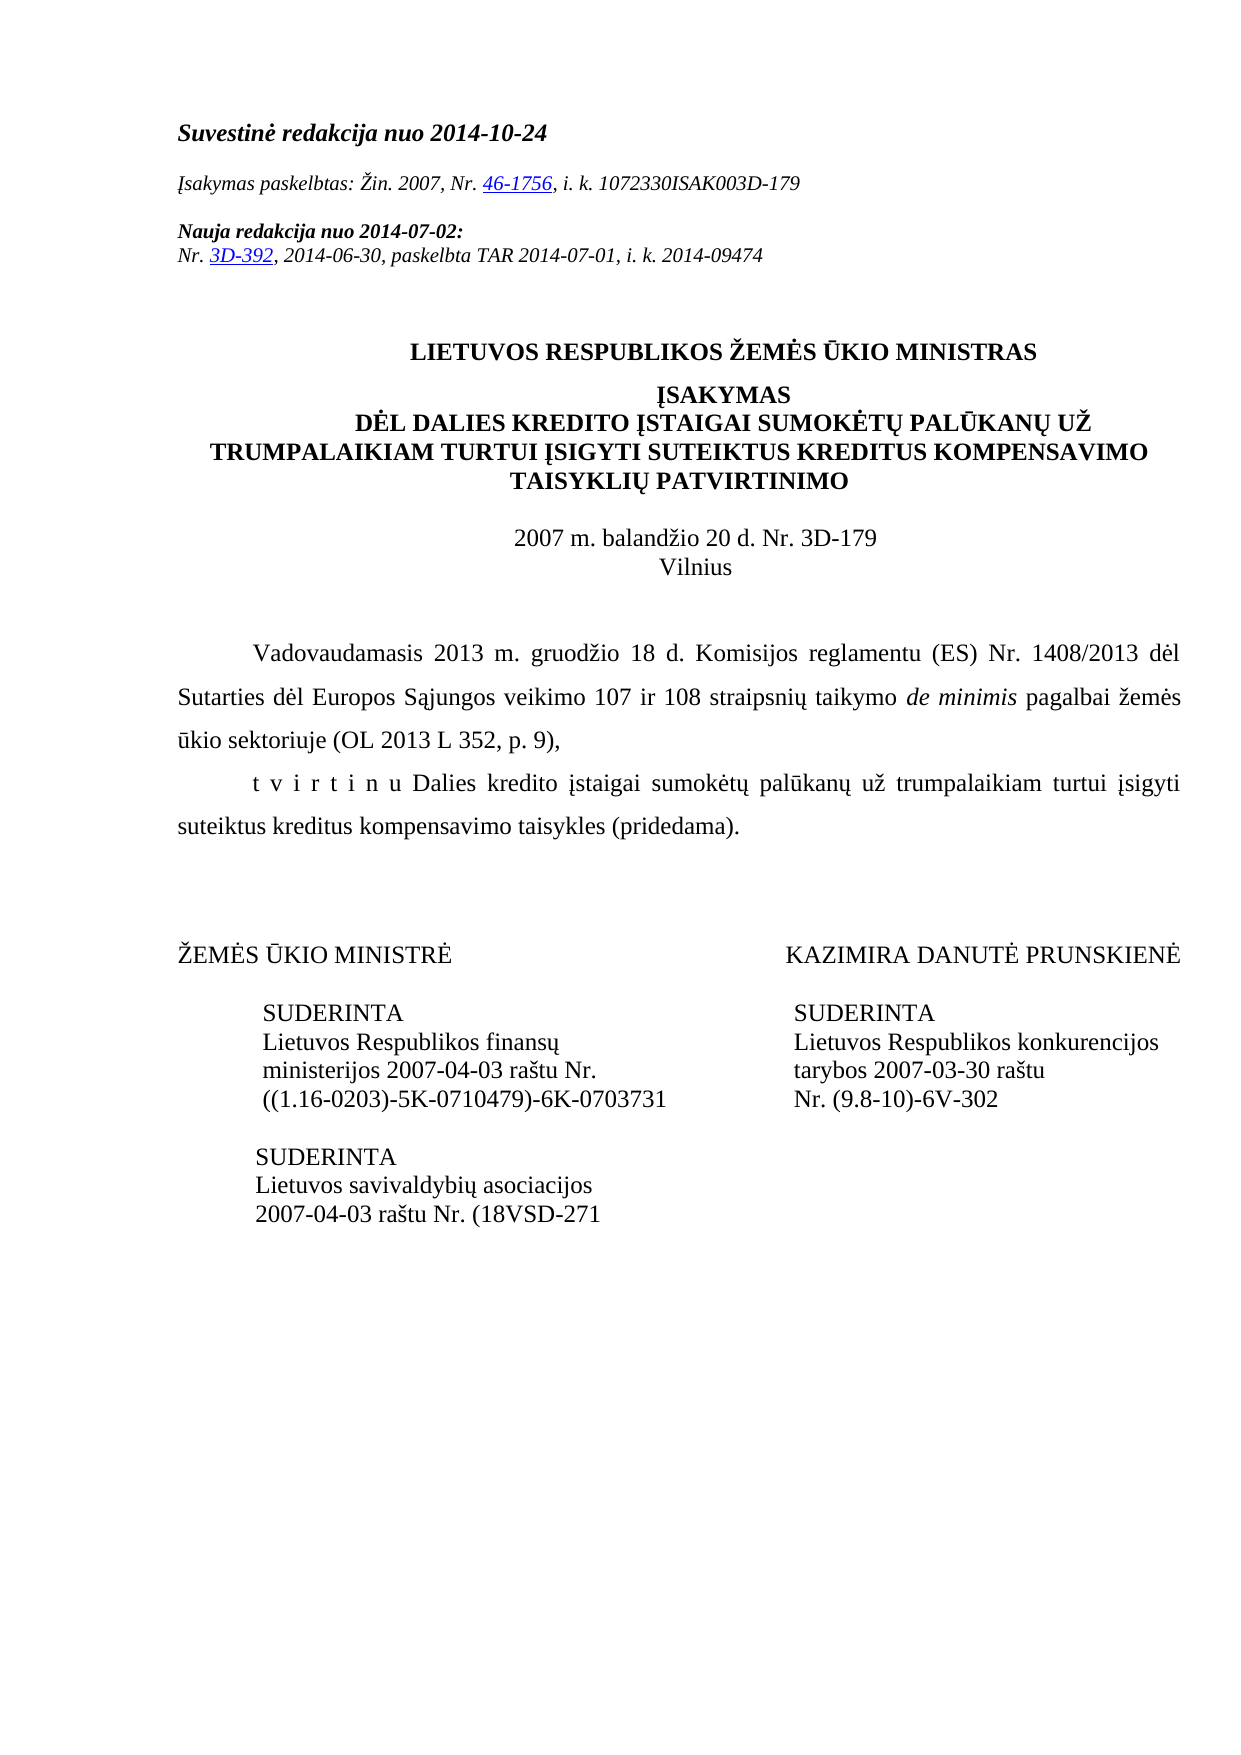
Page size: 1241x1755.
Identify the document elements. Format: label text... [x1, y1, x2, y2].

text Lietuvos savivaldybių asociacijos [181, 1170, 1181, 1199]
text DĖL DALIES KREDITO ĮSTAIGAI SUMOKĖTŲ PALŪKANŲ UŽ TRUMPALAIKIAM TURTUI ĮSIGYTI SUTEIKTUS KREDITUS KOMPENSAVIMO TAISYKLIŲ PATVIRTINIMO [177, 408, 1181, 495]
text 2007-04-03 raštu Nr. (18VSD-271 [181, 1199, 1181, 1228]
text SUDERINTA [181, 1142, 1181, 1170]
text t v i r t i n u Dalies kredito įstaigai sumokėtų palūkanų už trumpalaikiam turtui įsigyti suteiktus kreditus kompensavimo taisykles (pridedama). [177, 768, 1181, 840]
text Suvestinė redakcija nuo 2014-10-24 [177, 118, 1181, 147]
text Nauja redakcija nuo 2014-07-02: [177, 219, 1181, 243]
text Vilnius [177, 552, 1181, 581]
text LIETUVOS RESPUBLIKOS ŽEMĖS ŪKIO MINISTRAS [177, 337, 1181, 365]
table_header SUDERINTA Lietuvos Respublikos konkurencijos tarybos 2007-03-30 raštu Nr. (9.8-10)-6V-302 [709, 998, 1181, 1113]
text Nr. 3D-392, 2014-06-30, paskelbta TAR 2014-07-01, i. k. 2014-09474 [177, 243, 1181, 267]
text ĮSAKYMAS [177, 380, 1181, 408]
text Vadovaudamasis 2013 m. gruodžio 18 d. Komisijos reglamentu (ES) Nr. 1408/2013 dėl Sutarties dėl Europos Sąjungos veikimo 107 ir 108 straipsnių taikymo de minimis pagalbai žemės ūkio sektoriuje (OL 2013 L 352, p. 9), [177, 638, 1181, 753]
text ŽEMĖS ŪKIO MINISTRĖ KAZIMIRA DANUTĖ PRUNSKIENĖ [177, 940, 1181, 969]
table_header SUDERINTA Lietuvos Respublikos finansų ministerijos 2007-04-03 raštu Nr. ((1.16-0203)-5K-0710479)-6K-0703731 [177, 998, 708, 1113]
text Įsakymas paskelbtas: Žin. 2007, Nr. 46-1756, i. k. 1072330ISAK003D-179 [177, 171, 1181, 195]
text 2007 m. balandžio 20 d. Nr. 3D-179 [177, 523, 1181, 552]
